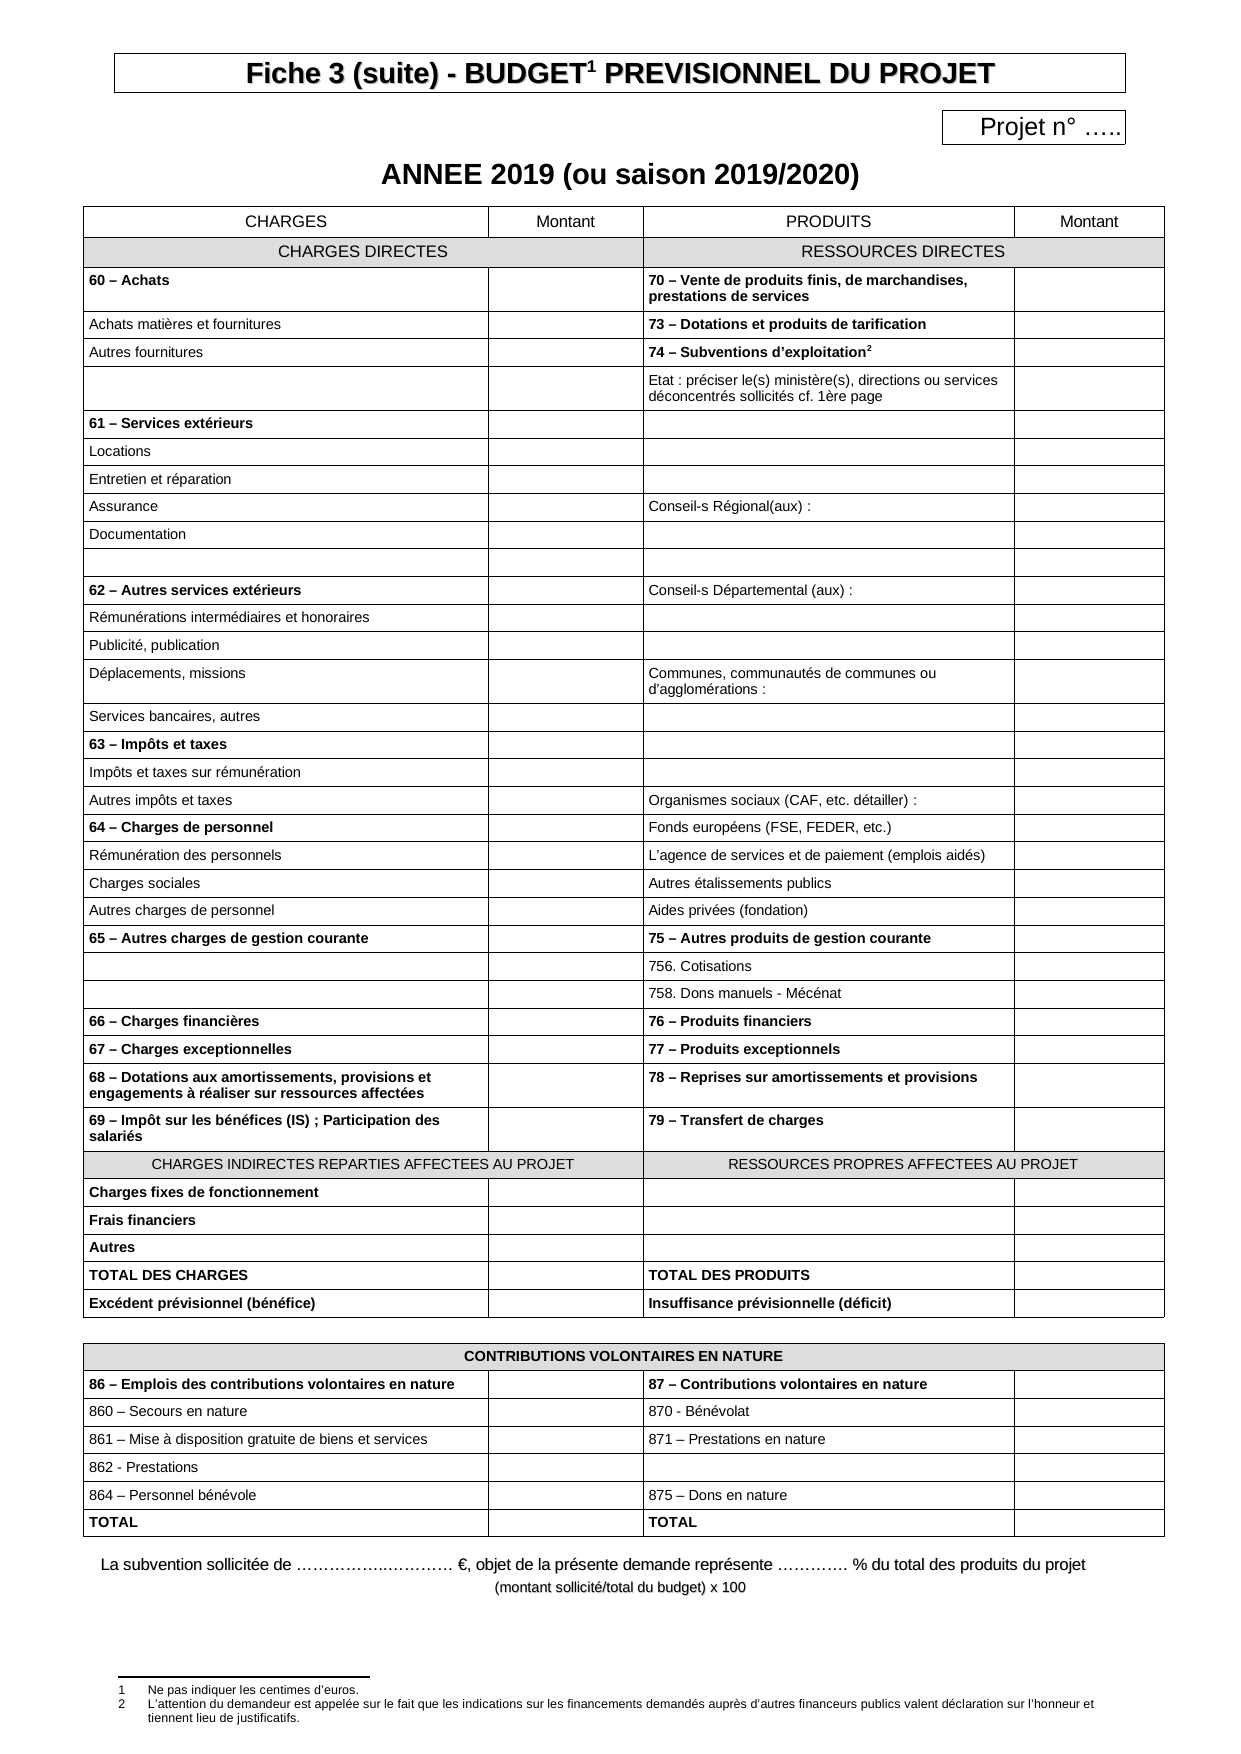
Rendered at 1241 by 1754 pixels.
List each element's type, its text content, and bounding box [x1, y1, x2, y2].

table_cell [1015, 759, 1164, 786]
table_cell [1015, 787, 1164, 814]
table_cell [1015, 1371, 1164, 1398]
table_cell CHARGES DIRECTES [84, 238, 643, 267]
table_cell [489, 759, 643, 786]
table_cell [1015, 312, 1164, 338]
table_cell [1015, 926, 1164, 952]
table_cell [1015, 1235, 1164, 1261]
table_cell [1015, 367, 1164, 410]
text Fiche 3 (suite) - BUDGET PREVISIONNEL DU PROJET [115, 54, 1125, 92]
table_cell 65 – Autres charges de gestion courante [84, 926, 488, 952]
table_cell [1015, 660, 1164, 703]
table_cell Charges fixes de fonctionnement [84, 1179, 488, 1206]
table_cell Autres impôts et taxes [84, 787, 488, 814]
table_cell 70 – Vente de produits finis, de marchandises, prestations de services [644, 268, 1014, 311]
text Ne pas indiquer les centimes d’euros. [118, 1683, 1122, 1697]
table_cell [1015, 1064, 1164, 1107]
table_cell [644, 759, 1014, 786]
table_cell Achats matières et fournitures [84, 312, 488, 338]
table_cell [489, 898, 643, 924]
table_cell [489, 549, 643, 576]
table_header PRODUITS [644, 207, 1014, 237]
table_cell 77 – Produits exceptionnels [644, 1036, 1014, 1063]
table_cell Fonds européens (FSE, FEDER, etc.) [644, 815, 1014, 841]
table_cell Services bancaires, autres [84, 704, 488, 731]
table_cell [489, 1009, 643, 1035]
table_cell Conseil-s Régional(aux) : [644, 494, 1014, 521]
table_cell [84, 981, 488, 1008]
table_cell [1015, 1009, 1164, 1035]
table_cell [489, 660, 643, 703]
table_cell [1015, 1427, 1164, 1453]
table_cell [84, 953, 488, 980]
table_cell [1015, 411, 1164, 437]
table_cell [489, 1108, 643, 1151]
table_cell TOTAL [84, 1510, 488, 1536]
table_header CHARGES [84, 207, 488, 237]
table_cell [1015, 1108, 1164, 1151]
table_cell Autres [84, 1235, 488, 1261]
table_cell TOTAL DES CHARGES [84, 1262, 488, 1289]
table_cell [644, 549, 1014, 576]
text ANNEE 2019 (ou saison 2019/2020) [118, 158, 1122, 190]
table_cell [1015, 1262, 1164, 1289]
table_cell RESSOURCES DIRECTES [644, 238, 1164, 267]
text La subvention sollicitée de ……………..………… €, objet de la présente demande représente …………. % du total des produits du projet [100, 1555, 1140, 1574]
table_cell [643, 1318, 1014, 1342]
table_cell [644, 732, 1014, 758]
table_cell [489, 522, 643, 548]
table_cell [489, 1482, 643, 1509]
table_cell [84, 367, 488, 410]
table_cell [489, 466, 643, 493]
table_cell [489, 439, 643, 465]
table_cell Rémunération des personnels [84, 842, 488, 869]
table_cell [489, 367, 643, 410]
table_cell 75 – Autres produits de gestion courante [644, 926, 1014, 952]
table_cell [644, 632, 1014, 659]
table_cell 871 – Prestations en nature [644, 1427, 1014, 1453]
table_cell 756. Cotisations [644, 953, 1014, 980]
table_cell [1015, 1399, 1164, 1426]
table_cell 76 – Produits financiers [644, 1009, 1014, 1035]
table_cell [1015, 898, 1164, 924]
table_cell 60 – Achats [84, 268, 488, 311]
table_cell Conseil-s Départemental (aux) : [644, 577, 1014, 604]
table_cell Locations [84, 439, 488, 465]
table_cell [1015, 704, 1164, 731]
table_cell L’agence de services et de paiement (emplois aidés) [644, 842, 1014, 869]
table_cell [644, 439, 1014, 465]
table_cell [489, 1454, 643, 1481]
table_cell [1015, 439, 1164, 465]
table_cell Autres étalissements publics [644, 870, 1014, 897]
table_cell Assurance [84, 494, 488, 521]
table_cell [1015, 522, 1164, 548]
table_cell [1015, 1510, 1164, 1536]
table_cell Charges sociales [84, 870, 488, 897]
table_cell 74 – Subventions d’exploitation [644, 339, 1014, 366]
table_cell [489, 1179, 643, 1206]
table_cell [489, 787, 643, 814]
table_cell 870 - Bénévolat [644, 1399, 1014, 1426]
table_cell Autres fournitures [84, 339, 488, 366]
table_cell [644, 1179, 1014, 1206]
table_cell CONTRIBUTIONS VOLONTAIRES EN NATURE [84, 1344, 1164, 1370]
table_cell Impôts et taxes sur rémunération [84, 759, 488, 786]
table_cell 64 – Charges de personnel [84, 815, 488, 841]
table_cell 860 – Secours en nature [84, 1399, 488, 1426]
table_cell [1015, 605, 1164, 631]
table_cell [1015, 953, 1164, 980]
table_cell Communes, communautés de communes ou d’agglomérations : [644, 660, 1014, 703]
table_cell [489, 632, 643, 659]
table_cell [644, 522, 1014, 548]
table_cell [1015, 1179, 1164, 1206]
table_cell Excédent prévisionnel (bénéfice) [84, 1290, 488, 1317]
table_cell 62 – Autres services extérieurs [84, 577, 488, 604]
table_cell [1015, 1454, 1164, 1481]
table_cell Frais financiers [84, 1207, 488, 1234]
table_cell 67 – Charges exceptionnelles [84, 1036, 488, 1063]
table_cell Etat : préciser le(s) ministère(s), directions ou services déconcentrés sollicités cf. 1ère page [644, 367, 1014, 410]
table_cell [1015, 1036, 1164, 1063]
table_cell Documentation [84, 522, 488, 548]
table_cell [1015, 981, 1164, 1008]
table_cell [489, 1510, 643, 1536]
table_cell CHARGES INDIRECTES REPARTIES AFFECTEES AU PROJET [84, 1152, 643, 1178]
table_cell [489, 494, 643, 521]
table_cell [1015, 1482, 1164, 1509]
text (montant sollicité/total du budget) x 100 [106, 1580, 1134, 1596]
table_cell [1015, 466, 1164, 493]
table_cell [489, 1235, 643, 1261]
table_cell [644, 605, 1014, 631]
table_cell Déplacements, missions [84, 660, 488, 703]
table_header Montant [1015, 207, 1164, 237]
table_cell [1015, 870, 1164, 897]
table_cell [489, 1318, 643, 1342]
table_cell 63 – Impôts et taxes [84, 732, 488, 758]
table_cell [489, 1427, 643, 1453]
table_cell [489, 815, 643, 841]
table_cell [489, 411, 643, 437]
table_cell [84, 549, 488, 576]
table_cell [1015, 732, 1164, 758]
table_cell [1015, 842, 1164, 869]
table_cell [644, 1207, 1014, 1234]
table_cell [489, 1036, 643, 1063]
table_cell [644, 1454, 1014, 1481]
table_cell [1015, 549, 1164, 576]
table_cell [489, 953, 643, 980]
table_cell [1015, 339, 1164, 366]
table_cell [489, 704, 643, 731]
table_cell [489, 842, 643, 869]
table_cell [489, 339, 643, 366]
table_cell [489, 605, 643, 631]
table_cell Rémunérations intermédiaires et honoraires [84, 605, 488, 631]
table_cell [1015, 494, 1164, 521]
table_cell 862 - Prestations [84, 1454, 488, 1481]
table_cell Organismes sociaux (CAF, etc. détailler) : [644, 787, 1014, 814]
table_cell [489, 268, 643, 311]
table_cell Publicité, publication [84, 632, 488, 659]
table_cell [489, 1290, 643, 1317]
table_cell [489, 1207, 643, 1234]
table_cell [1015, 1290, 1164, 1317]
table_cell Insuffisance prévisionnelle (déficit) [644, 1290, 1014, 1317]
table_cell [644, 1235, 1014, 1261]
table_cell [644, 466, 1014, 493]
table_cell [489, 1064, 643, 1107]
table_cell [644, 704, 1014, 731]
table_cell 78 – Reprises sur amortissements et provisions [644, 1064, 1014, 1107]
table_cell [489, 870, 643, 897]
table_cell [489, 1371, 643, 1398]
table_cell 87 – Contributions volontaires en nature [644, 1371, 1014, 1398]
table_cell [1015, 1207, 1164, 1234]
table_cell [489, 1262, 643, 1289]
table_cell Entretien et réparation [84, 466, 488, 493]
text Projet n° ….. [943, 111, 1125, 144]
table_cell 73 – Dotations et produits de tarification [644, 312, 1014, 338]
table_cell 66 – Charges financières [84, 1009, 488, 1035]
table_cell TOTAL DES PRODUITS [644, 1262, 1014, 1289]
table_cell [1015, 268, 1164, 311]
table_cell 79 – Transfert de charges [644, 1108, 1014, 1151]
table_cell [644, 411, 1014, 437]
table_cell 68 – Dotations aux amortissements, provisions et engagements à réaliser sur ressources affectées [84, 1064, 488, 1107]
table_cell Aides privées (fondation) [644, 898, 1014, 924]
table_cell [489, 1399, 643, 1426]
table_cell Autres charges de personnel [84, 898, 488, 924]
table_cell [83, 1318, 488, 1342]
table_cell [1015, 577, 1164, 604]
table_cell [489, 926, 643, 952]
table_cell 86 – Emplois des contributions volontaires en nature [84, 1371, 488, 1398]
table_cell 69 – Impôt sur les bénéfices (IS) ; Participation des salariés [84, 1108, 488, 1151]
table_cell 864 – Personnel bénévole [84, 1482, 488, 1509]
table_cell [489, 577, 643, 604]
table_cell 758. Dons manuels - Mécénat [644, 981, 1014, 1008]
table_cell [489, 312, 643, 338]
table_cell [1015, 815, 1164, 841]
table_header Montant [489, 207, 643, 237]
table_cell RESSOURCES PROPRES AFFECTEES AU PROJET [644, 1152, 1164, 1178]
table_cell 61 – Services extérieurs [84, 411, 488, 437]
table_cell [1015, 1318, 1164, 1342]
table_cell [489, 981, 643, 1008]
table_cell 875 – Dons en nature [644, 1482, 1014, 1509]
table_cell [1015, 632, 1164, 659]
table_cell [489, 732, 643, 758]
table_cell 861 – Mise à disposition gratuite de biens et services [84, 1427, 488, 1453]
table_cell TOTAL [644, 1510, 1014, 1536]
